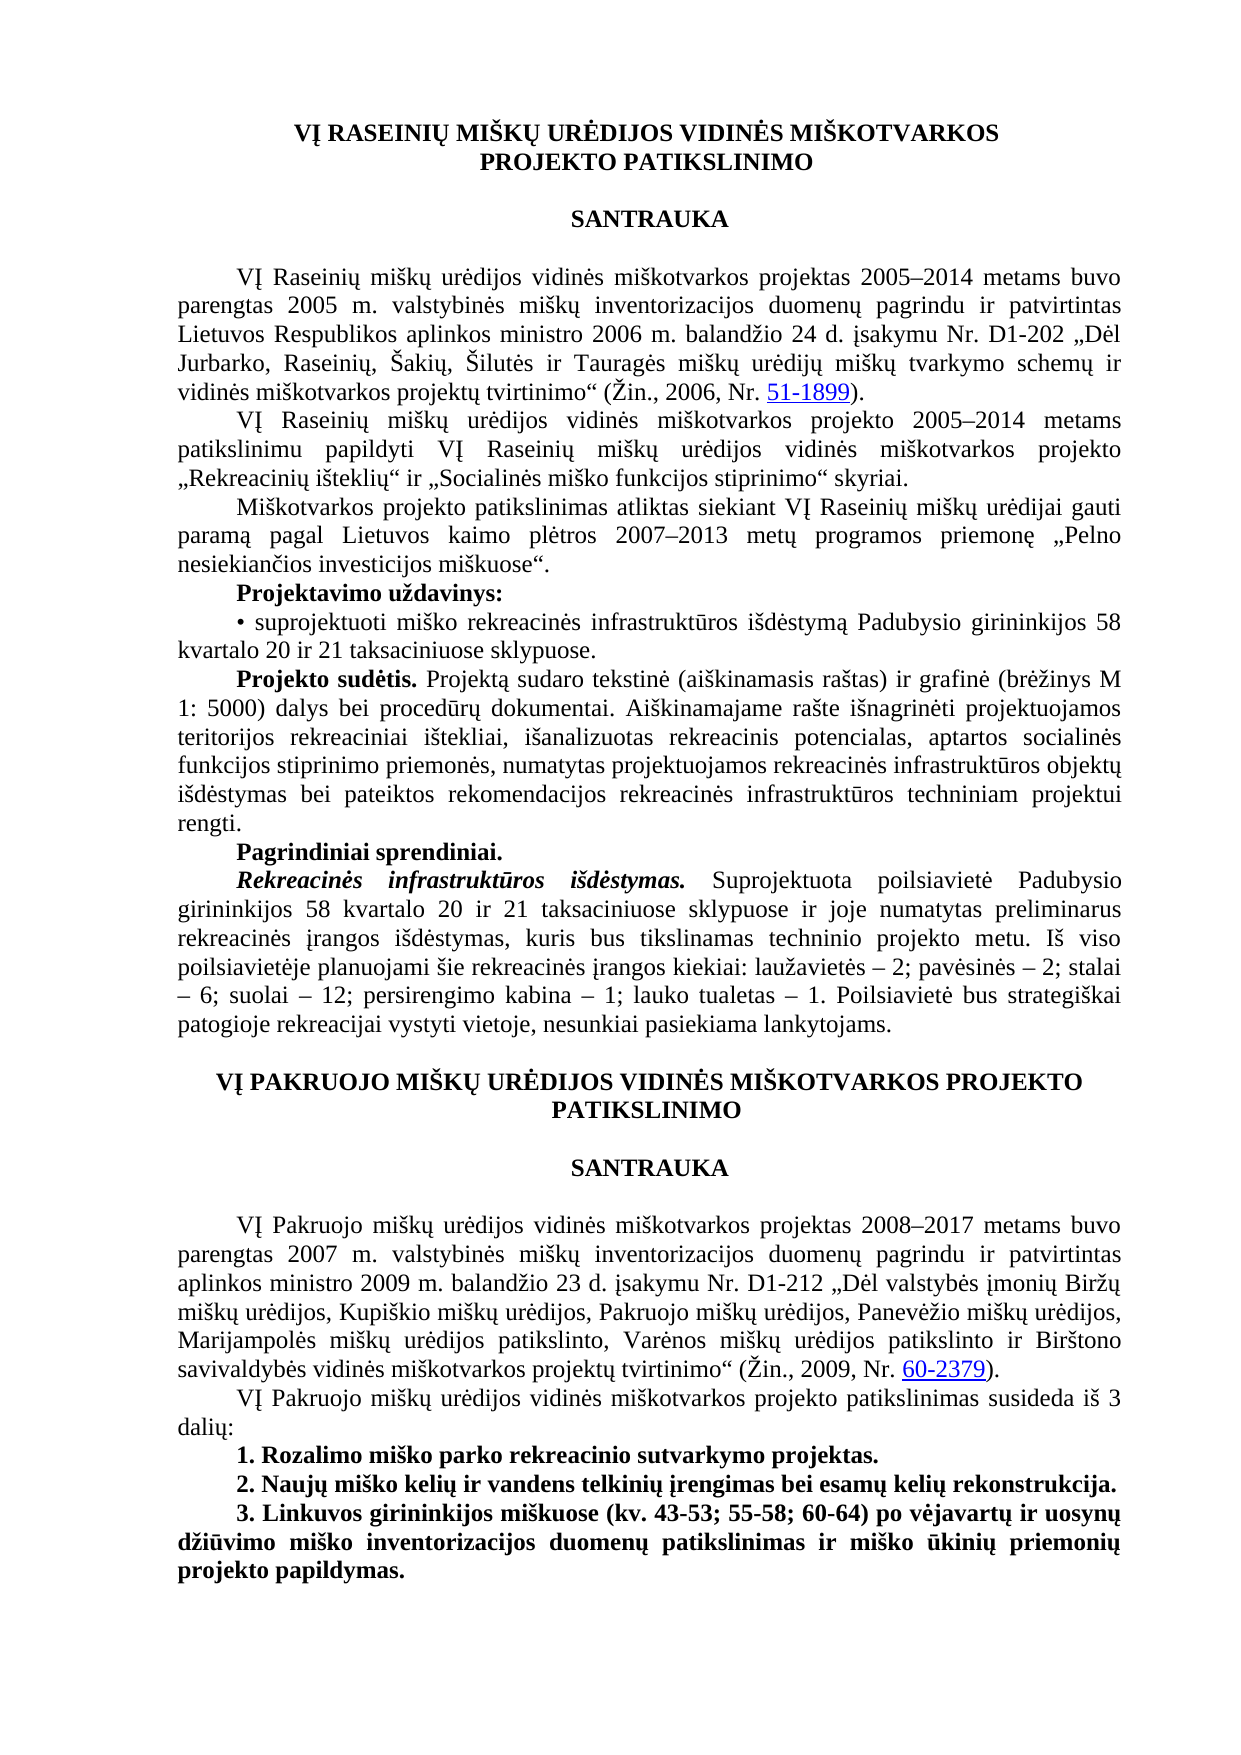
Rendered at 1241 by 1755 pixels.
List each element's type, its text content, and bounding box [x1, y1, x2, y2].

text VĮ RASEINIŲ MIŠKŲ URĖDIJOS VIDINĖS MIŠKOTVARKOS PROJEKTO PATIKSLINIMO SANTRAUKA [177, 118, 1122, 233]
text Miškotvarkos projekto patikslinimas atliktas siekiant VĮ Raseinių miškų urėdijai gauti paramą pagal Lietuvos kaimo plėtros 2007–2013 metų programos priemonę „Pelno nesiekiančios investicijos miškuose“. [177, 492, 1122, 578]
text Projektavimo uždavinys: [177, 578, 1122, 607]
text VĮ Raseinių miškų urėdijos vidinės miškotvarkos projekto 2005–2014 metams patikslinimu papildyti VĮ Raseinių miškų urėdijos vidinės miškotvarkos projekto „Rekreacinių išteklių“ ir „Socialinės miško funkcijos stiprinimo“ skyriai. [177, 406, 1122, 492]
text VĮ Pakruojo miškų urėdijos vidinės miškotvarkos projekto patikslinimas susideda iš 3 dalių: [177, 1383, 1122, 1441]
text • suprojektuoti miško rekreacinės infrastruktūros išdėstymą Padubysio girininkijos 58 kvartalo 20 ir 21 taksaciniuose sklypuose. [177, 607, 1122, 664]
text Pagrindiniai sprendiniai. [177, 837, 1122, 866]
text 3. Linkuvos girininkijos miškuose (kv. 43-53; 55-58; 60-64) po vėjavartų ir uosynų džiūvimo miško inventorizacijos duomenų patikslinimas ir miško ūkinių priemonių projekto papildymas. [177, 1498, 1122, 1584]
text Projekto sudėtis. Projektą sudaro tekstinė (aiškinamasis raštas) ir grafinė (brėžinys M 1: 5000) dalys bei procedūrų dokumentai. Aiškinamajame rašte išnagrinėti projektuojamos teritorijos rekreaciniai ištekliai, išanalizuotas rekreacinis potencialas, aptartos socialinės funkcijos stiprinimo priemonės, numatytas projektuojamos rekreacinės infrastruktūros objektų išdėstymas bei pateiktos rekomendacijos rekreacinės infrastruktūros techniniam projektui rengti. [177, 664, 1122, 837]
text 1. Rozalimo miško parko rekreacinio sutvarkymo projektas. [177, 1441, 1122, 1469]
text 2. Naujų miško kelių ir vandens telkinių įrengimas bei esamų kelių rekonstrukcija. [177, 1469, 1122, 1498]
text VĮ Pakruojo miškų urėdijos vidinės miškotvarkos projektas 2008–2017 metams buvo parengtas 2007 m. valstybinės miškų inventorizacijos duomenų pagrindu ir patvirtintas aplinkos ministro 2009 m. balandžio 23 d. įsakymu Nr. D1-212 „Dėl valstybės įmonių Biržų miškų urėdijos, Kupiškio miškų urėdijos, Pakruojo miškų urėdijos, Panevėžio miškų urėdijos, Marijampolės miškų urėdijos patikslinto, Varėnos miškų urėdijos patikslinto ir Birštono savivaldybės vidinės miškotvarkos projektų tvirtinimo“ (Žin., 2009, Nr. 60-2379). [177, 1211, 1122, 1383]
text Rekreacinės infrastruktūros išdėstymas. Suprojektuota poilsiavietė Padubysio girininkijos 58 kvartalo 20 ir 21 taksaciniuose sklypuose ir joje numatytas preliminarus rekreacinės įrangos išdėstymas, kuris bus tikslinamas techninio projekto metu. Iš viso poilsiavietėje planuojami šie rekreacinės įrangos kiekiai: laužavietės – 2; pavėsinės – 2; stalai – 6; suolai – 12; persirengimo kabina – 1; lauko tualetas – 1. Poilsiavietė bus strategiškai patogioje rekreacijai vystyti vietoje, nesunkiai pasiekiama lankytojams. [177, 866, 1122, 1038]
text VĮ PAKRUOJO MIŠKŲ URĖDIJOS VIDINĖS MIŠKOTVARKOS PROJEKTO PATIKSLINIMO SANTRAUKA [177, 1067, 1122, 1182]
text VĮ Raseinių miškų urėdijos vidinės miškotvarkos projektas 2005–2014 metams buvo parengtas 2005 m. valstybinės miškų inventorizacijos duomenų pagrindu ir patvirtintas Lietuvos Respublikos aplinkos ministro 2006 m. balandžio 24 d. įsakymu Nr. D1-202 „Dėl Jurbarko, Raseinių, Šakių, Šilutės ir Tauragės miškų urėdijų miškų tvarkymo schemų ir vidinės miškotvarkos projektų tvirtinimo“ (Žin., 2006, Nr. 51-1899). [177, 262, 1122, 406]
